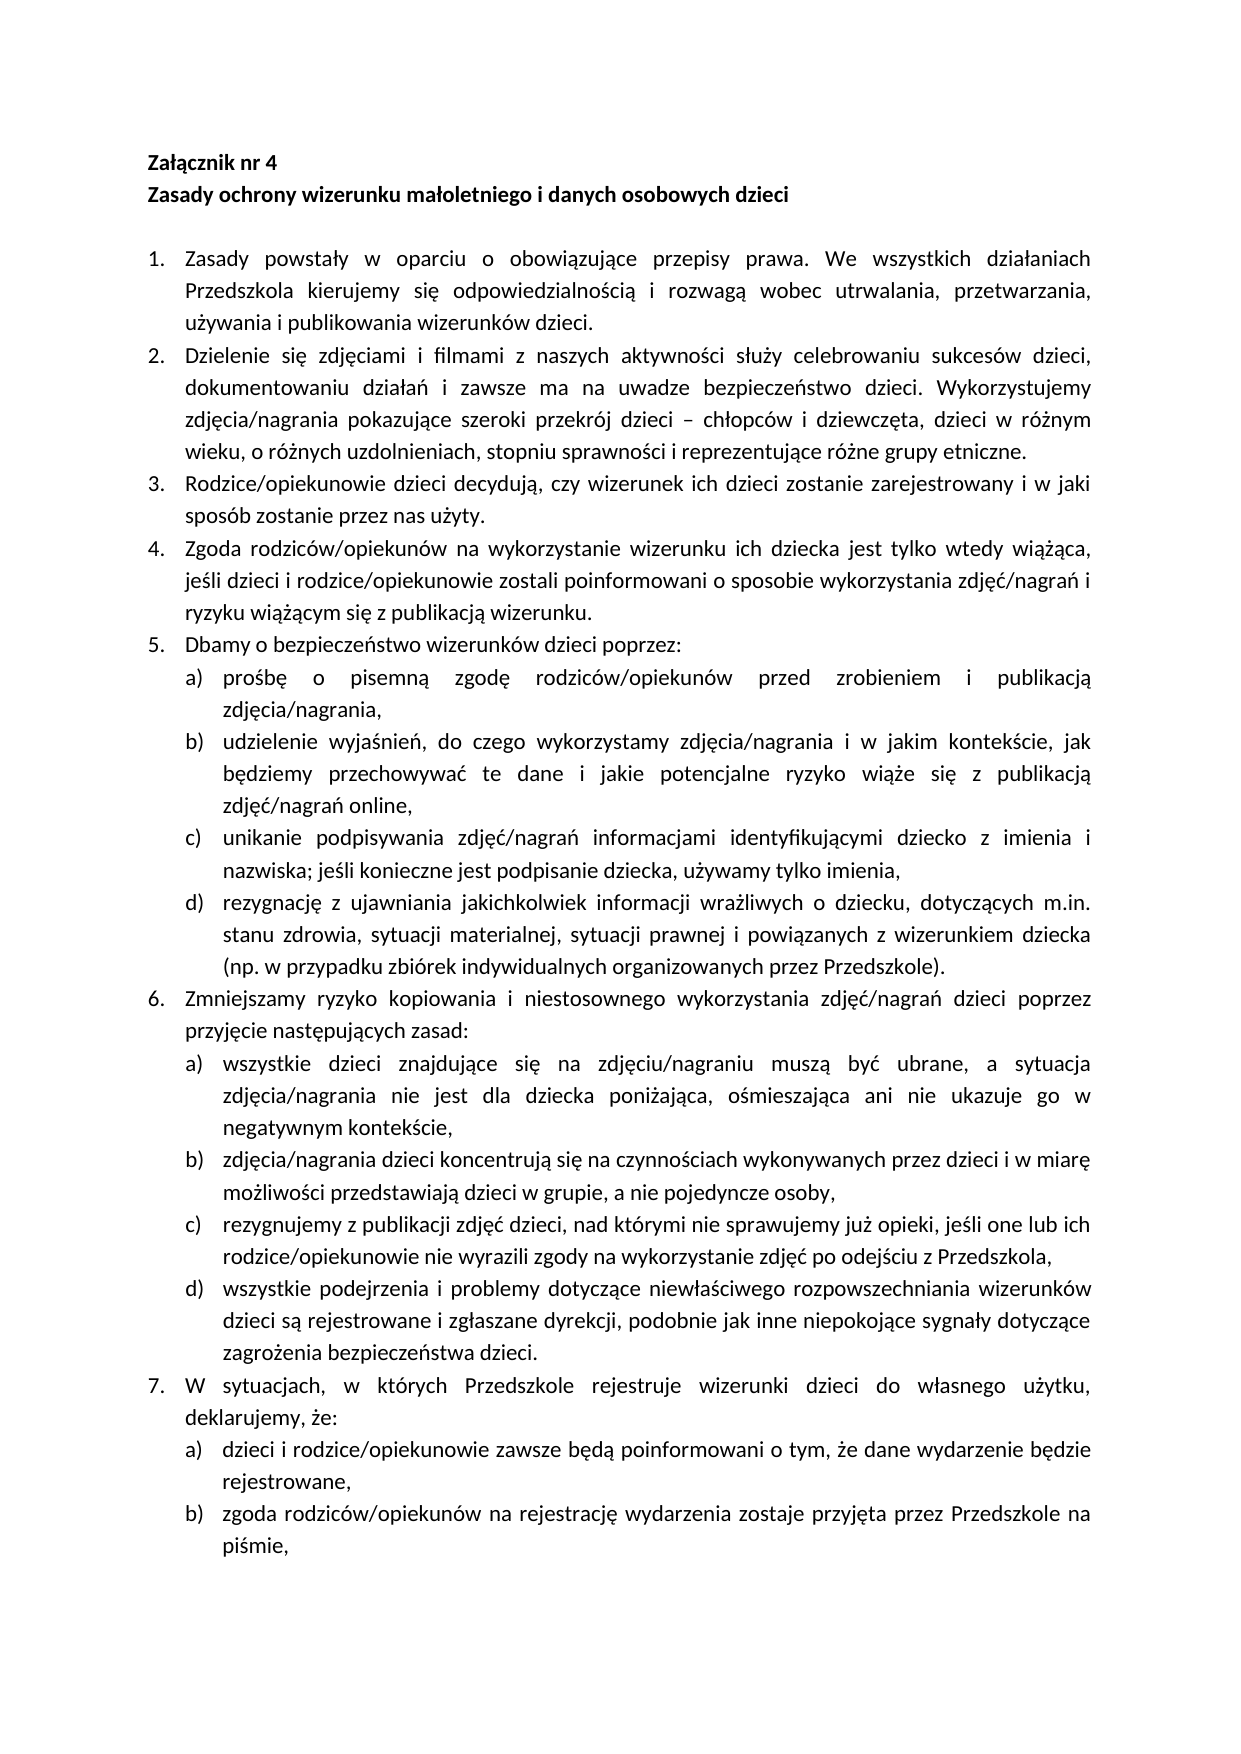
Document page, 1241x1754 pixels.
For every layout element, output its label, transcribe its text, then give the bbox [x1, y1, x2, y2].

list W sytuacjach, w których Przedszkole rejestruje wizerunki dzieci do własnego użytku, deklarujemy, że: [148, 1371, 1093, 1431]
list prośbę o pisemną zgodę rodziców/opiekunów przed zrobieniem i publikacją zdjęcia/nagrania, [185, 663, 1093, 723]
text Zasady ochrony wizerunku małoletniego i danych osobowych dzieci [148, 180, 1093, 208]
list zgoda rodziców/opiekunów na rejestrację wydarzenia zostaje przyjęta przez Przedszkole na piśmie, [185, 1499, 1093, 1560]
text Załącznik nr 4 [148, 148, 1093, 176]
list udzielenie wyjaśnień, do czego wykorzystamy zdjęcia/nagrania i w jakim kontekście, jak będziemy przechowywać te dane i jakie potencjalne ryzyko wiąże się z publikacją zdjęć/nagrań online, [185, 727, 1093, 819]
list wszystkie dzieci znajdujące się na zdjęciu/nagraniu muszą być ubrane, a sytuacja zdjęcia/nagrania nie jest dla dziecka poniżająca, ośmieszająca ani nie ukazuje go w negatywnym kontekście, [185, 1049, 1093, 1141]
list Rodzice/opiekunowie dzieci decydują, czy wizerunek ich dzieci zostanie zarejestrowany i w jaki sposób zostanie przez nas użyty. [148, 469, 1093, 530]
list rezygnujemy z publikacji zdjęć dzieci, nad którymi nie sprawujemy już opieki, jeśli one lub ich rodzice/opiekunowie nie wyrazili zgody na wykorzystanie zdjęć po odejściu z Przedszkola, [185, 1210, 1093, 1270]
list Zmniejszamy ryzyko kopiowania i niestosownego wykorzystania zdjęć/nagrań dzieci poprzez przyjęcie następujących zasad: [148, 984, 1093, 1045]
list rezygnację z ujawniania jakichkolwiek informacji wrażliwych o dziecku, dotyczących m.in. stanu zdrowia, sytuacji materialnej, sytuacji prawnej i powiązanych z wizerunkiem dziecka (np. w przypadku zbiórek indywidualnych organizowanych przez Przedszkole). [185, 888, 1093, 980]
list Dbamy o bezpieczeństwo wizerunków dzieci poprzez: [148, 630, 1093, 658]
list Dzielenie się zdjęciami i filmami z naszych aktywności służy celebrowaniu sukcesów dzieci, dokumentowaniu działań i zawsze ma na uwadze bezpieczeństwo dzieci. Wykorzystujemy zdjęcia/nagrania pokazujące szeroki przekrój dzieci – chłopców i dziewczęta, dzieci w różnym wieku, o różnych uzdolnieniach, stopniu sprawności i reprezentujące różne grupy etniczne. [148, 341, 1093, 465]
list unikanie podpisywania zdjęć/nagrań informacjami identyfikującymi dziecko z imienia i nazwiska; jeśli konieczne jest podpisanie dziecka, używamy tylko imienia, [185, 823, 1093, 884]
list Zgoda rodziców/opiekunów na wykorzystanie wizerunku ich dziecka jest tylko wtedy wiążąca, jeśli dzieci i rodzice/opiekunowie zostali poinformowani o sposobie wykorzystania zdjęć/nagrań i ryzyku wiążącym się z publikacją wizerunku. [148, 534, 1093, 626]
list wszystkie podejrzenia i problemy dotyczące niewłaściwego rozpowszechniania wizerunków dzieci są rejestrowane i zgłaszane dyrekcji, podobnie jak inne niepokojące sygnały dotyczące zagrożenia bezpieczeństwa dzieci. [185, 1274, 1093, 1367]
list zdjęcia/nagrania dzieci koncentrują się na czynnościach wykonywanych przez dzieci i w miarę możliwości przedstawiają dzieci w grupie, a nie pojedyncze osoby, [185, 1145, 1093, 1206]
list Zasady powstały w oparciu o obowiązujące przepisy prawa. We wszystkich działaniach Przedszkola kierujemy się odpowiedzialnością i rozwagą wobec utrwalania, przetwarzania, używania i publikowania wizerunków dzieci. [148, 244, 1093, 337]
list dzieci i rodzice/opiekunowie zawsze będą poinformowani o tym, że dane wydarzenie będzie rejestrowane, [185, 1435, 1093, 1495]
